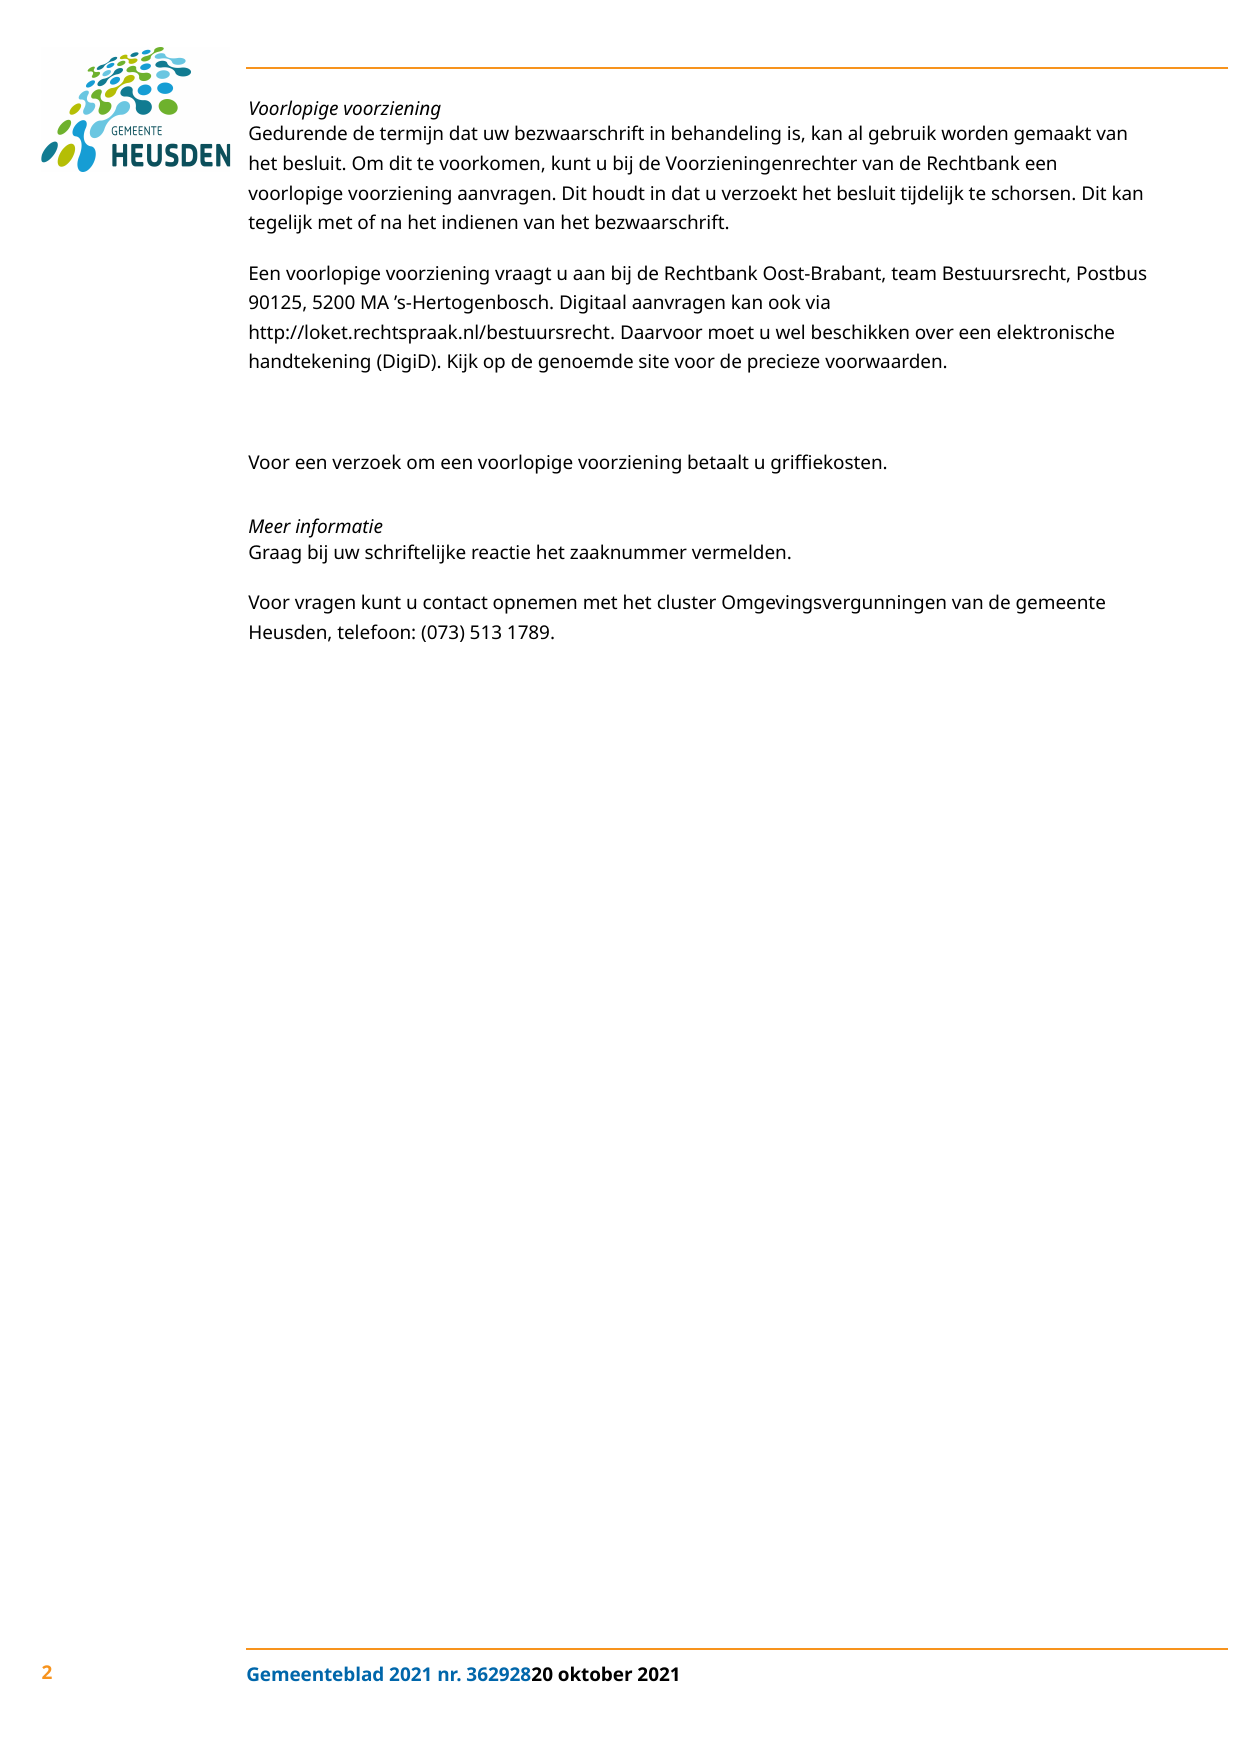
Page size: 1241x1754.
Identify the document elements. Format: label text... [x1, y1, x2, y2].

text Voor vragen kunt u contact opnemen met het cluster Omgevingsvergunningen van de gemeente Heusden, telefoon: (073) 513 1789. [248, 589, 1152, 645]
text Voor een verzoek om een voorlopige voorziening betaalt u griffiekosten. [248, 449, 1152, 475]
text Graag bij uw schriftelijke reactie het zaaknummer vermelden. [248, 539, 1152, 565]
text Een voorlopige voorziening vraagt u aan bij de Rechtbank Oost-Brabant, team Bestuursrecht, Postbus 90125, 5200 MA ’s-Hertogenbosch. Digitaal aanvragen kan ook via http://loket.rechtspraak.nl/bestuursrecht. Daarvoor moet u wel beschikken over een elektronische handtekening (DigiD). Kijk op de genoemde site voor de precieze voorwaarden. [248, 260, 1152, 374]
picture [41, 47, 231, 172]
text Gedurende de termijn dat uw bezwaarschrift in behandeling is, kan al gebruik worden gemaakt van het besluit. Om dit te voorkomen, kunt u bij de Voorzieningenrechter van de Rechtbank een voorlopige voorziening aanvragen. Dit houdt in dat u verzoekt het besluit tijdelijk te schorsen. Dit kan tegelijk met of na het indienen van het bezwaarschrift. [248, 121, 1152, 235]
text Voorlopige voorziening [248, 95, 1152, 121]
text Meer informatie [248, 513, 1152, 539]
